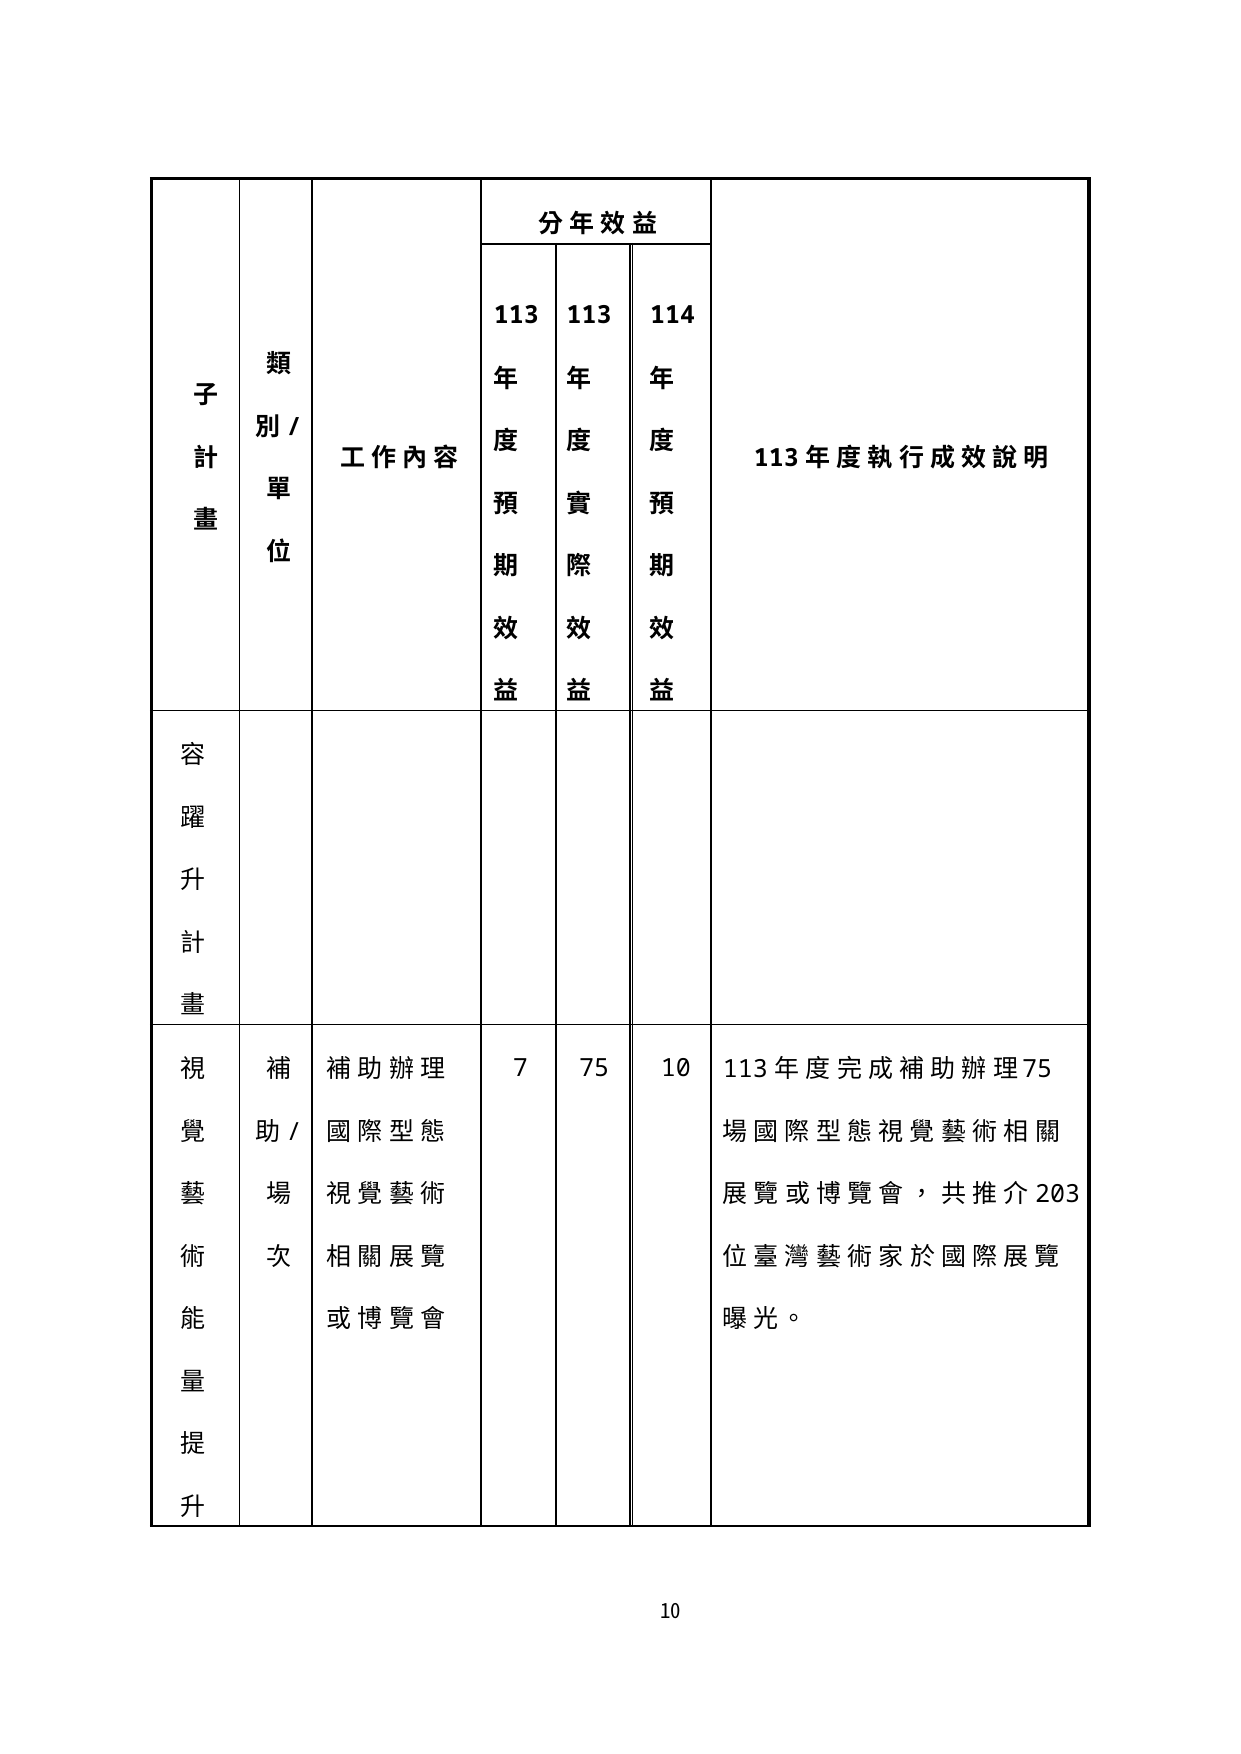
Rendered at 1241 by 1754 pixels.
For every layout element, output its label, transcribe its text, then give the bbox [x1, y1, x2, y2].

table_cell [482, 711, 555, 1023]
table_cell 容躍升計畫 [153, 711, 239, 1023]
table_cell 113年度預期效益 [482, 245, 555, 709]
table_cell 75 [557, 1025, 629, 1525]
table_cell [633, 711, 710, 1023]
table_cell 114年度預期效益 [633, 245, 710, 709]
table_header 113年度執行成效說明 [712, 180, 1087, 709]
table_cell [712, 711, 1087, 1023]
table_cell [557, 711, 629, 1023]
table_header 類別/單位 [240, 180, 311, 709]
table_cell 7 [482, 1025, 555, 1525]
table_cell 補助辦理國際型態視覺藝術相關展覽或博覽會 [313, 1025, 480, 1525]
table_cell 補助/場次 [240, 1025, 311, 1525]
table_cell 10 [633, 1025, 710, 1525]
table_cell 113年度完成補助辦理75場國際型態視覺藝術相關展覽或博覽會，共推介203位臺灣藝術家於國際展覽曝光。 [712, 1025, 1087, 1525]
table_cell [240, 711, 311, 1023]
table_cell [313, 711, 480, 1023]
table_header 分年效益 [482, 180, 710, 243]
table_cell 113年度實際效益 [557, 245, 629, 709]
table_header 子計畫 [153, 180, 239, 709]
table_header 工作內容 [313, 180, 480, 709]
table_cell 視覺藝術能量提升 [153, 1025, 239, 1525]
